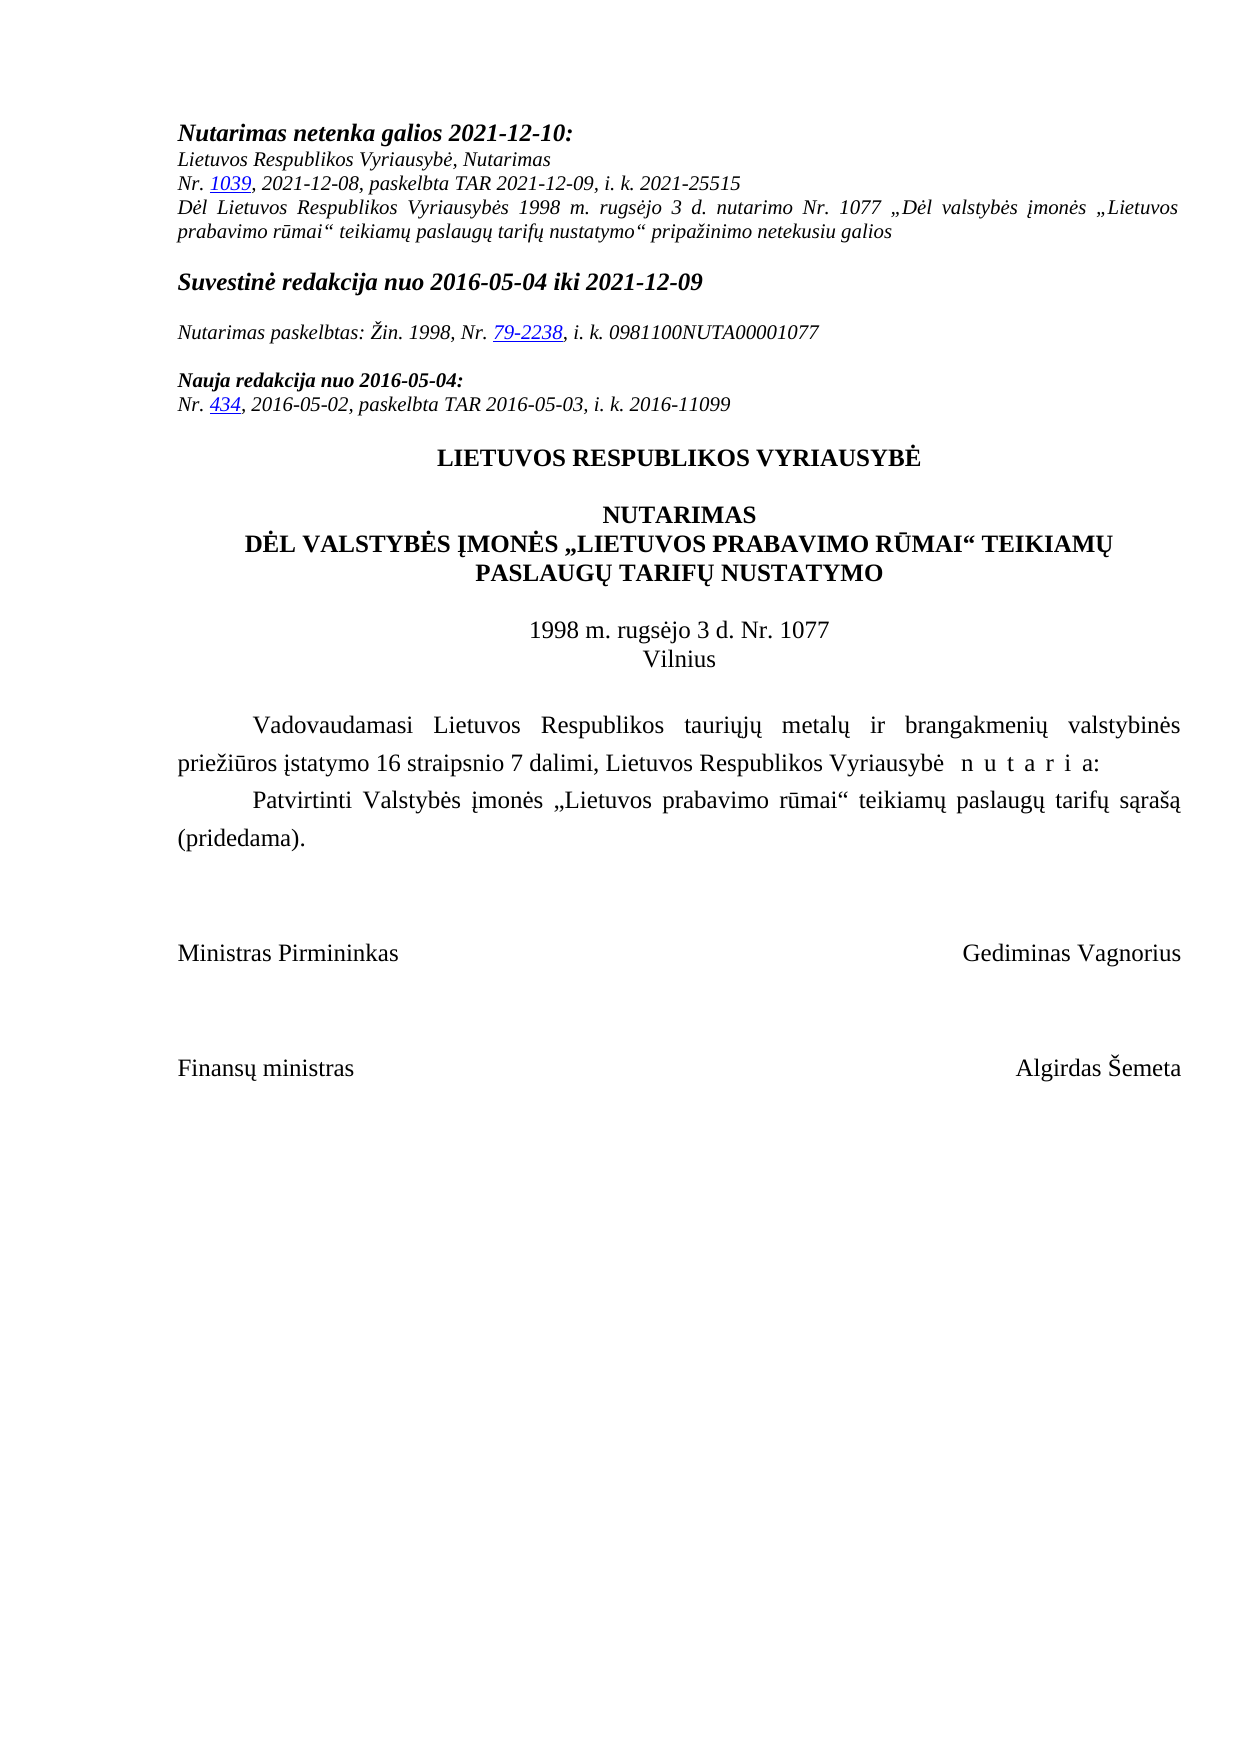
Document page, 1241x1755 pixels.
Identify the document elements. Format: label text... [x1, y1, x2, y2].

text 1998 m. rugsėjo 3 d. Nr. 1077 [177, 615, 1181, 644]
text Nutarimas netenka galios 2021-12-10: [177, 118, 1181, 147]
text Vadovaudamasi Lietuvos Respublikos tauriųjų metalų ir brangakmenių valstybinės priežiūros įstatymo 16 straipsnio 7 dalimi, Lietuvos Respublikos Vyriausybė nutaria: [177, 701, 1181, 776]
text Dėl Lietuvos Respublikos Vyriausybės 1998 m. rugsėjo 3 d. nutarimo Nr. 1077 „Dėl valstybės įmonės „Lietuvos prabavimo rūmai“ teikiamų paslaugų tarifų nustatymo“ pripažinimo netekusiu galios [177, 195, 1181, 243]
text Nutarimas paskelbtas: Žin. 1998, Nr. 79-2238, i. k. 0981100NUTA00001077 [177, 320, 1181, 344]
text Nr. 1039, 2021-12-08, paskelbta TAR 2021-12-09, i. k. 2021-25515 [177, 171, 1181, 195]
text Finansų ministras Algirdas Šemeta [177, 1053, 1181, 1081]
text Lietuvos Respublikos Vyriausybė, Nutarimas [177, 147, 1181, 171]
text NUTARIMAS [177, 500, 1181, 529]
text Nauja redakcija nuo 2016-05-04: [177, 368, 1181, 392]
text Suvestinė redakcija nuo 2016-05-04 iki 2021-12-09 [177, 267, 1181, 296]
text LIETUVOS RESPUBLIKOS VYRIAUSYBĖ [177, 443, 1181, 471]
text Ministras Pirmininkas Gediminas Vagnorius [177, 938, 1181, 966]
text Vilnius [177, 644, 1181, 673]
text Patvirtinti Valstybės įmonės „Lietuvos prabavimo rūmai“ teikiamų paslaugų tarifų sąrašą (pridedama). [177, 776, 1181, 851]
text DĖL VALSTYBĖS ĮMONĖS „LIETUVOS PRABAVIMO RŪMAI“ TEIKIAMŲ PASLAUGŲ TARIFŲ NUSTATYMO [177, 529, 1181, 586]
text Nr. 434, 2016-05-02, paskelbta TAR 2016-05-03, i. k. 2016-11099 [177, 392, 1181, 416]
